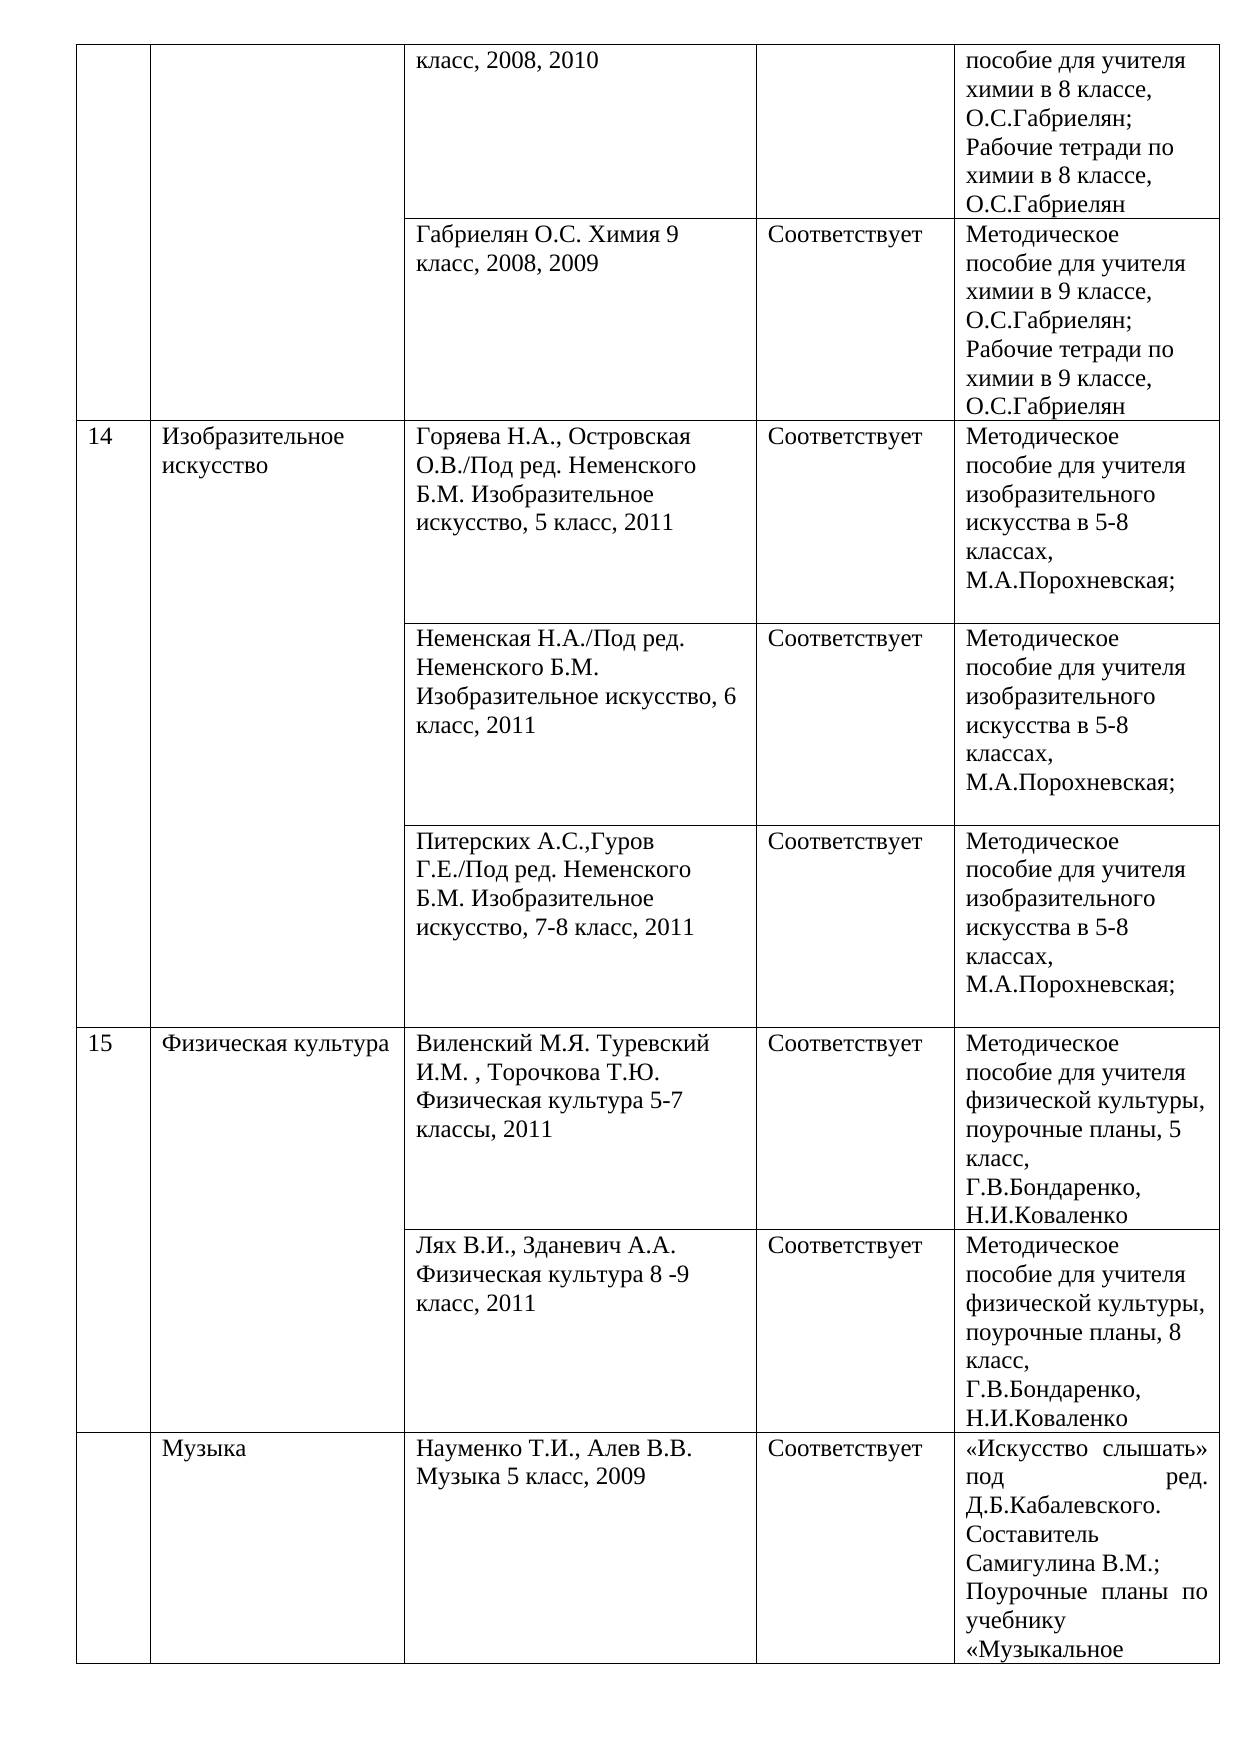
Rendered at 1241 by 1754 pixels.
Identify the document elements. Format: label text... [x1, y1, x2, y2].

table_cell Методическое пособие для учителя изобразительного искусства в 5-8 классах, М.А.Порохневская; [955, 624, 1219, 825]
table_cell Соответствует [757, 624, 954, 825]
table_cell 15 [77, 1028, 150, 1432]
table_cell [151, 45, 404, 420]
table_cell Лях В.И., Зданевич А.А. Физическая культура 8 -9 класс, 2011 [405, 1230, 756, 1432]
table_cell Методическое пособие для учителя физической культуры, поурочные планы, 5 класс, Г.В.Бондаренко, Н.И.Коваленко [955, 1028, 1219, 1229]
table_cell Методическое пособие для учителя изобразительного искусства в 5-8 классах, М.А.Порохневская; [955, 826, 1219, 1027]
table_cell Горяева Н.А., Островская О.В./Под ред. Неменского Б.М. Изобразительное искусство, 5 класс, 2011 [405, 421, 756, 622]
table_cell 14 [77, 421, 150, 1027]
table_cell Соответствует [757, 826, 954, 1027]
table_cell пособие для учителя химии в 8 классе, О.С.Габриелян; Рабочие тетради по химии в 8 классе, О.С.Габриелян [955, 45, 1219, 218]
table_cell Методическое пособие для учителя изобразительного искусства в 5-8 классах, М.А.Порохневская; [955, 421, 1219, 622]
table_cell Габриелян О.С. Химия 9 класс, 2008, 2009 [405, 219, 756, 420]
table_cell [77, 1433, 150, 1663]
table_cell Физическая культура [151, 1028, 404, 1432]
table_cell «Искусство слышать» под ред. Д.Б.Кабалевского. Составитель Самигулина В.М.; Поурочные планы по учебнику «Музыкальное [955, 1433, 1219, 1663]
table_cell класс, 2008, 2010 [405, 45, 756, 218]
table_cell Неменская Н.А./Под ред. Неменского Б.М. Изобразительное искусство, 6 класс, 2011 [405, 624, 756, 825]
table_cell Соответствует [757, 421, 954, 622]
table_cell Соответствует [757, 219, 954, 420]
table_cell Науменко Т.И., Алев В.В. Музыка 5 класс, 2009 [405, 1433, 756, 1663]
table_cell Питерских А.С.,Гуров Г.Е./Под ред. Неменского Б.М. Изобразительное искусство, 7-8 класс, 2011 [405, 826, 756, 1027]
table_cell Соответствует [757, 1433, 954, 1663]
table_cell Методическое пособие для учителя физической культуры, поурочные планы, 8 класс, Г.В.Бондаренко, Н.И.Коваленко [955, 1230, 1219, 1432]
table_cell Соответствует [757, 1028, 954, 1229]
table_cell Изобразительное искусство [151, 421, 404, 1027]
table_cell Музыка [151, 1433, 404, 1663]
table_cell Соответствует [757, 1230, 954, 1432]
table_cell [757, 45, 954, 218]
table_cell Виленский М.Я. Туревский И.М. , Торочкова Т.Ю. Физическая культура 5-7 классы, 2011 [405, 1028, 756, 1229]
table_cell [77, 45, 150, 420]
table_cell Методическое пособие для учителя химии в 9 классе, О.С.Габриелян; Рабочие тетради по химии в 9 классе, О.С.Габриелян [955, 219, 1219, 420]
